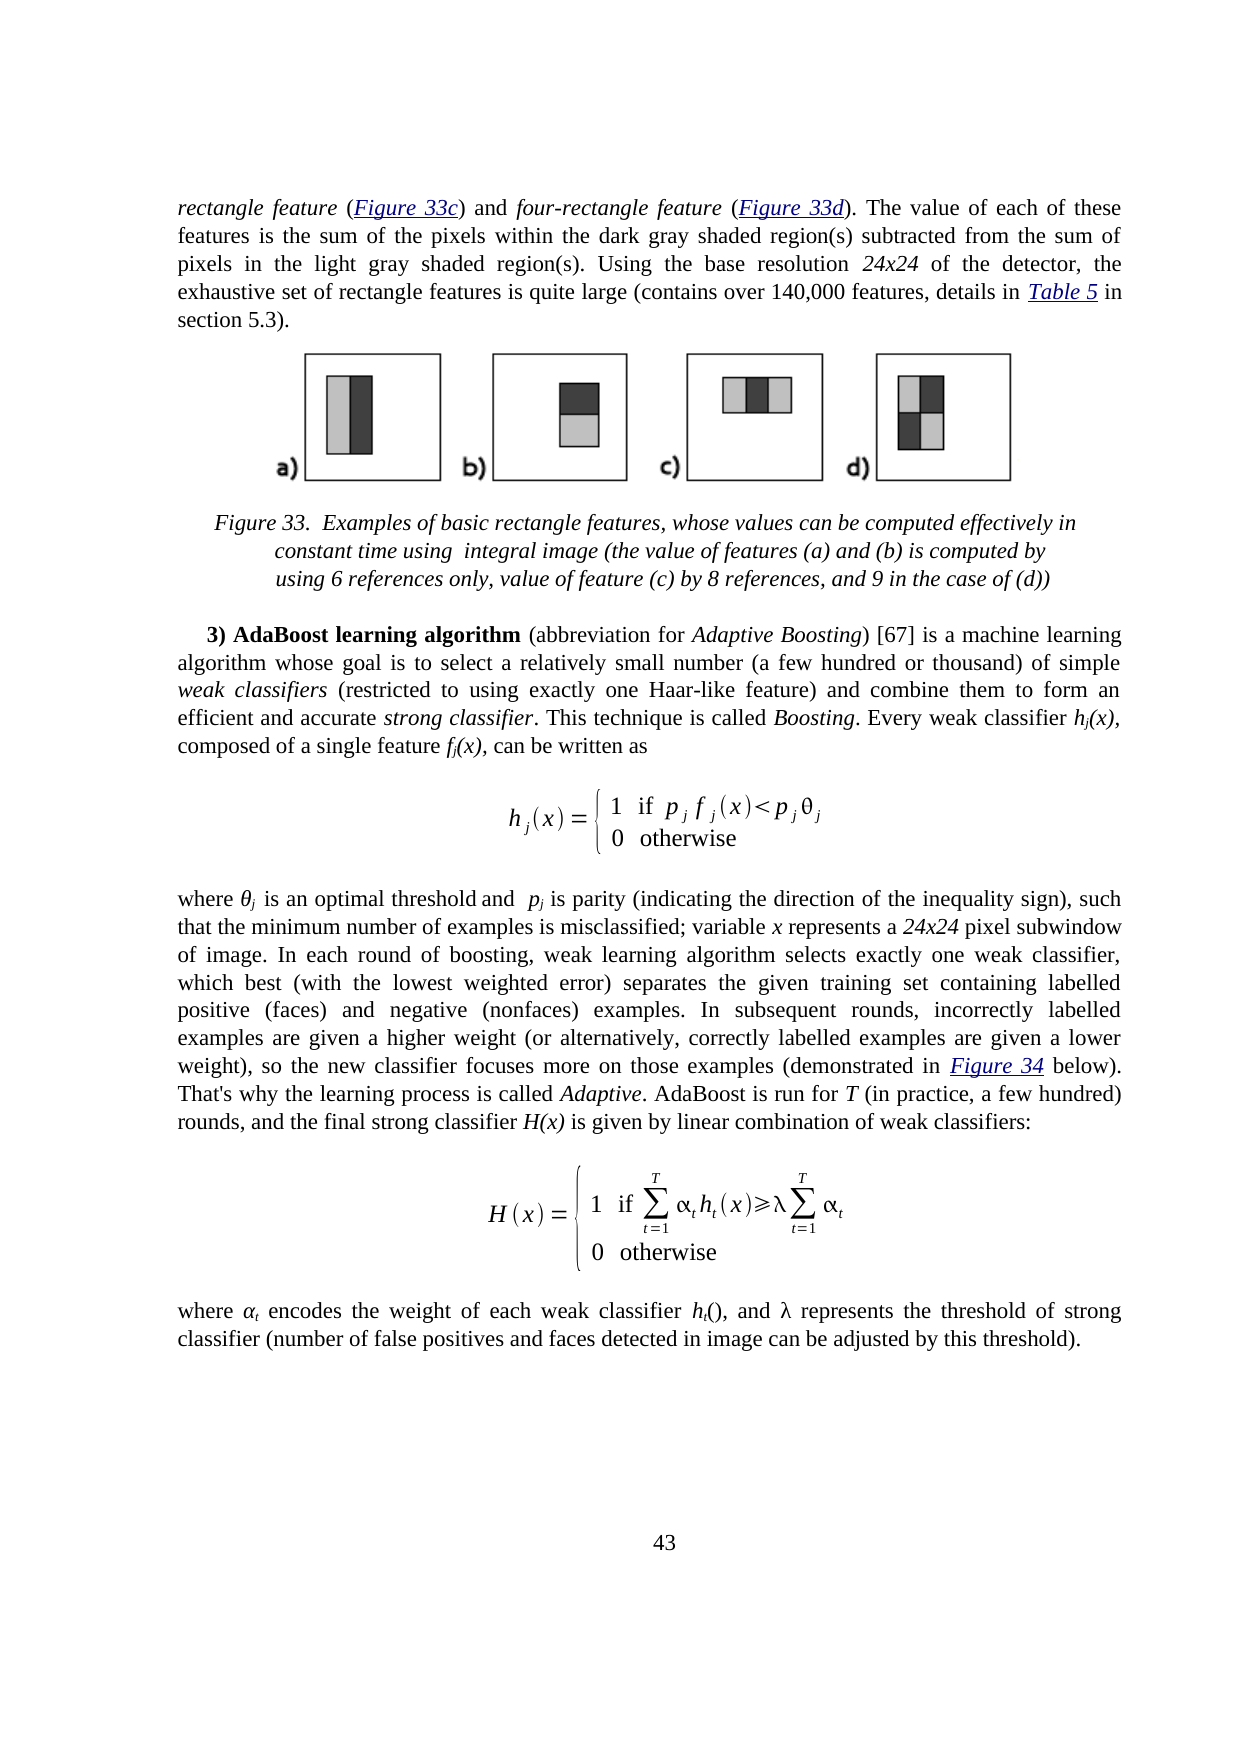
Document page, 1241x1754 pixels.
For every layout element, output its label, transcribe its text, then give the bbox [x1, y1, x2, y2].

text 3) AdaBoost learning algorithm (abbreviation for Adaptive Boosting) [67] is a machine learning algorithm whose goal is to select a relatively small number (a few hundred or thousand) of simple weak classifiers (restricted to using exactly one Haar-like feature) and combine them to form an efficient and accurate strong classifier. This technique is called Boosting. Every weak classifier hj(x), composed of a single feature fj(x), can be written as [177, 622, 1122, 759]
text constant time using integral image (the value of features (a) and (b) is computed by [177, 538, 1122, 563]
text where θj is an optimal threshold and pj is parity (indicating the direction of the inequality sign), such that the minimum number of examples is misclassified; variable x represents a 24x24 pixel subwindow of image. In each round of boosting, weak learning algorithm selects exactly one weak classifier, which best (with the lowest weighted error) separates the given training set containing labelled positive (faces) and negative (nonfaces) examples. In subsequent rounds, incorrectly labelled examples are given a higher weight (or alternatively, correctly labelled examples are given a lower weight), so the new classifier focuses more on those examples (demonstrated in Figure 34 below). That's why the learning process is called Adaptive. AdaBoost is run for T (in practice, a few hundred) rounds, and the final strong classifier H(x) is given by linear combination of weak classifiers: [177, 886, 1122, 1134]
picture [269, 336, 1030, 496]
text where αt encodes the weight of each weak classifier ht(), and λ represents the threshold of strong classifier (number of false positives and faces detected in image can be adjusted by this threshold). [177, 1298, 1122, 1352]
text using 6 references only, value of feature (c) by 8 references, and 9 in the case of (d)) [177, 566, 1122, 591]
text Figure 33. Examples of basic rectangle features, whose values can be computed effectively in [177, 334, 1122, 535]
text rectangle feature (Figure 33c) and four-rectangle feature (Figure 33d). The value of each of these features is the sum of the pixels within the dark gray shaded region(s) subtracted from the sum of pixels in the light gray shaded region(s). Using the base resolution 24x24 of the detector, the exhaustive set of rectangle features is quite large (contains over 140,000 features, details in Table 5 in section 5.3). [177, 195, 1122, 332]
